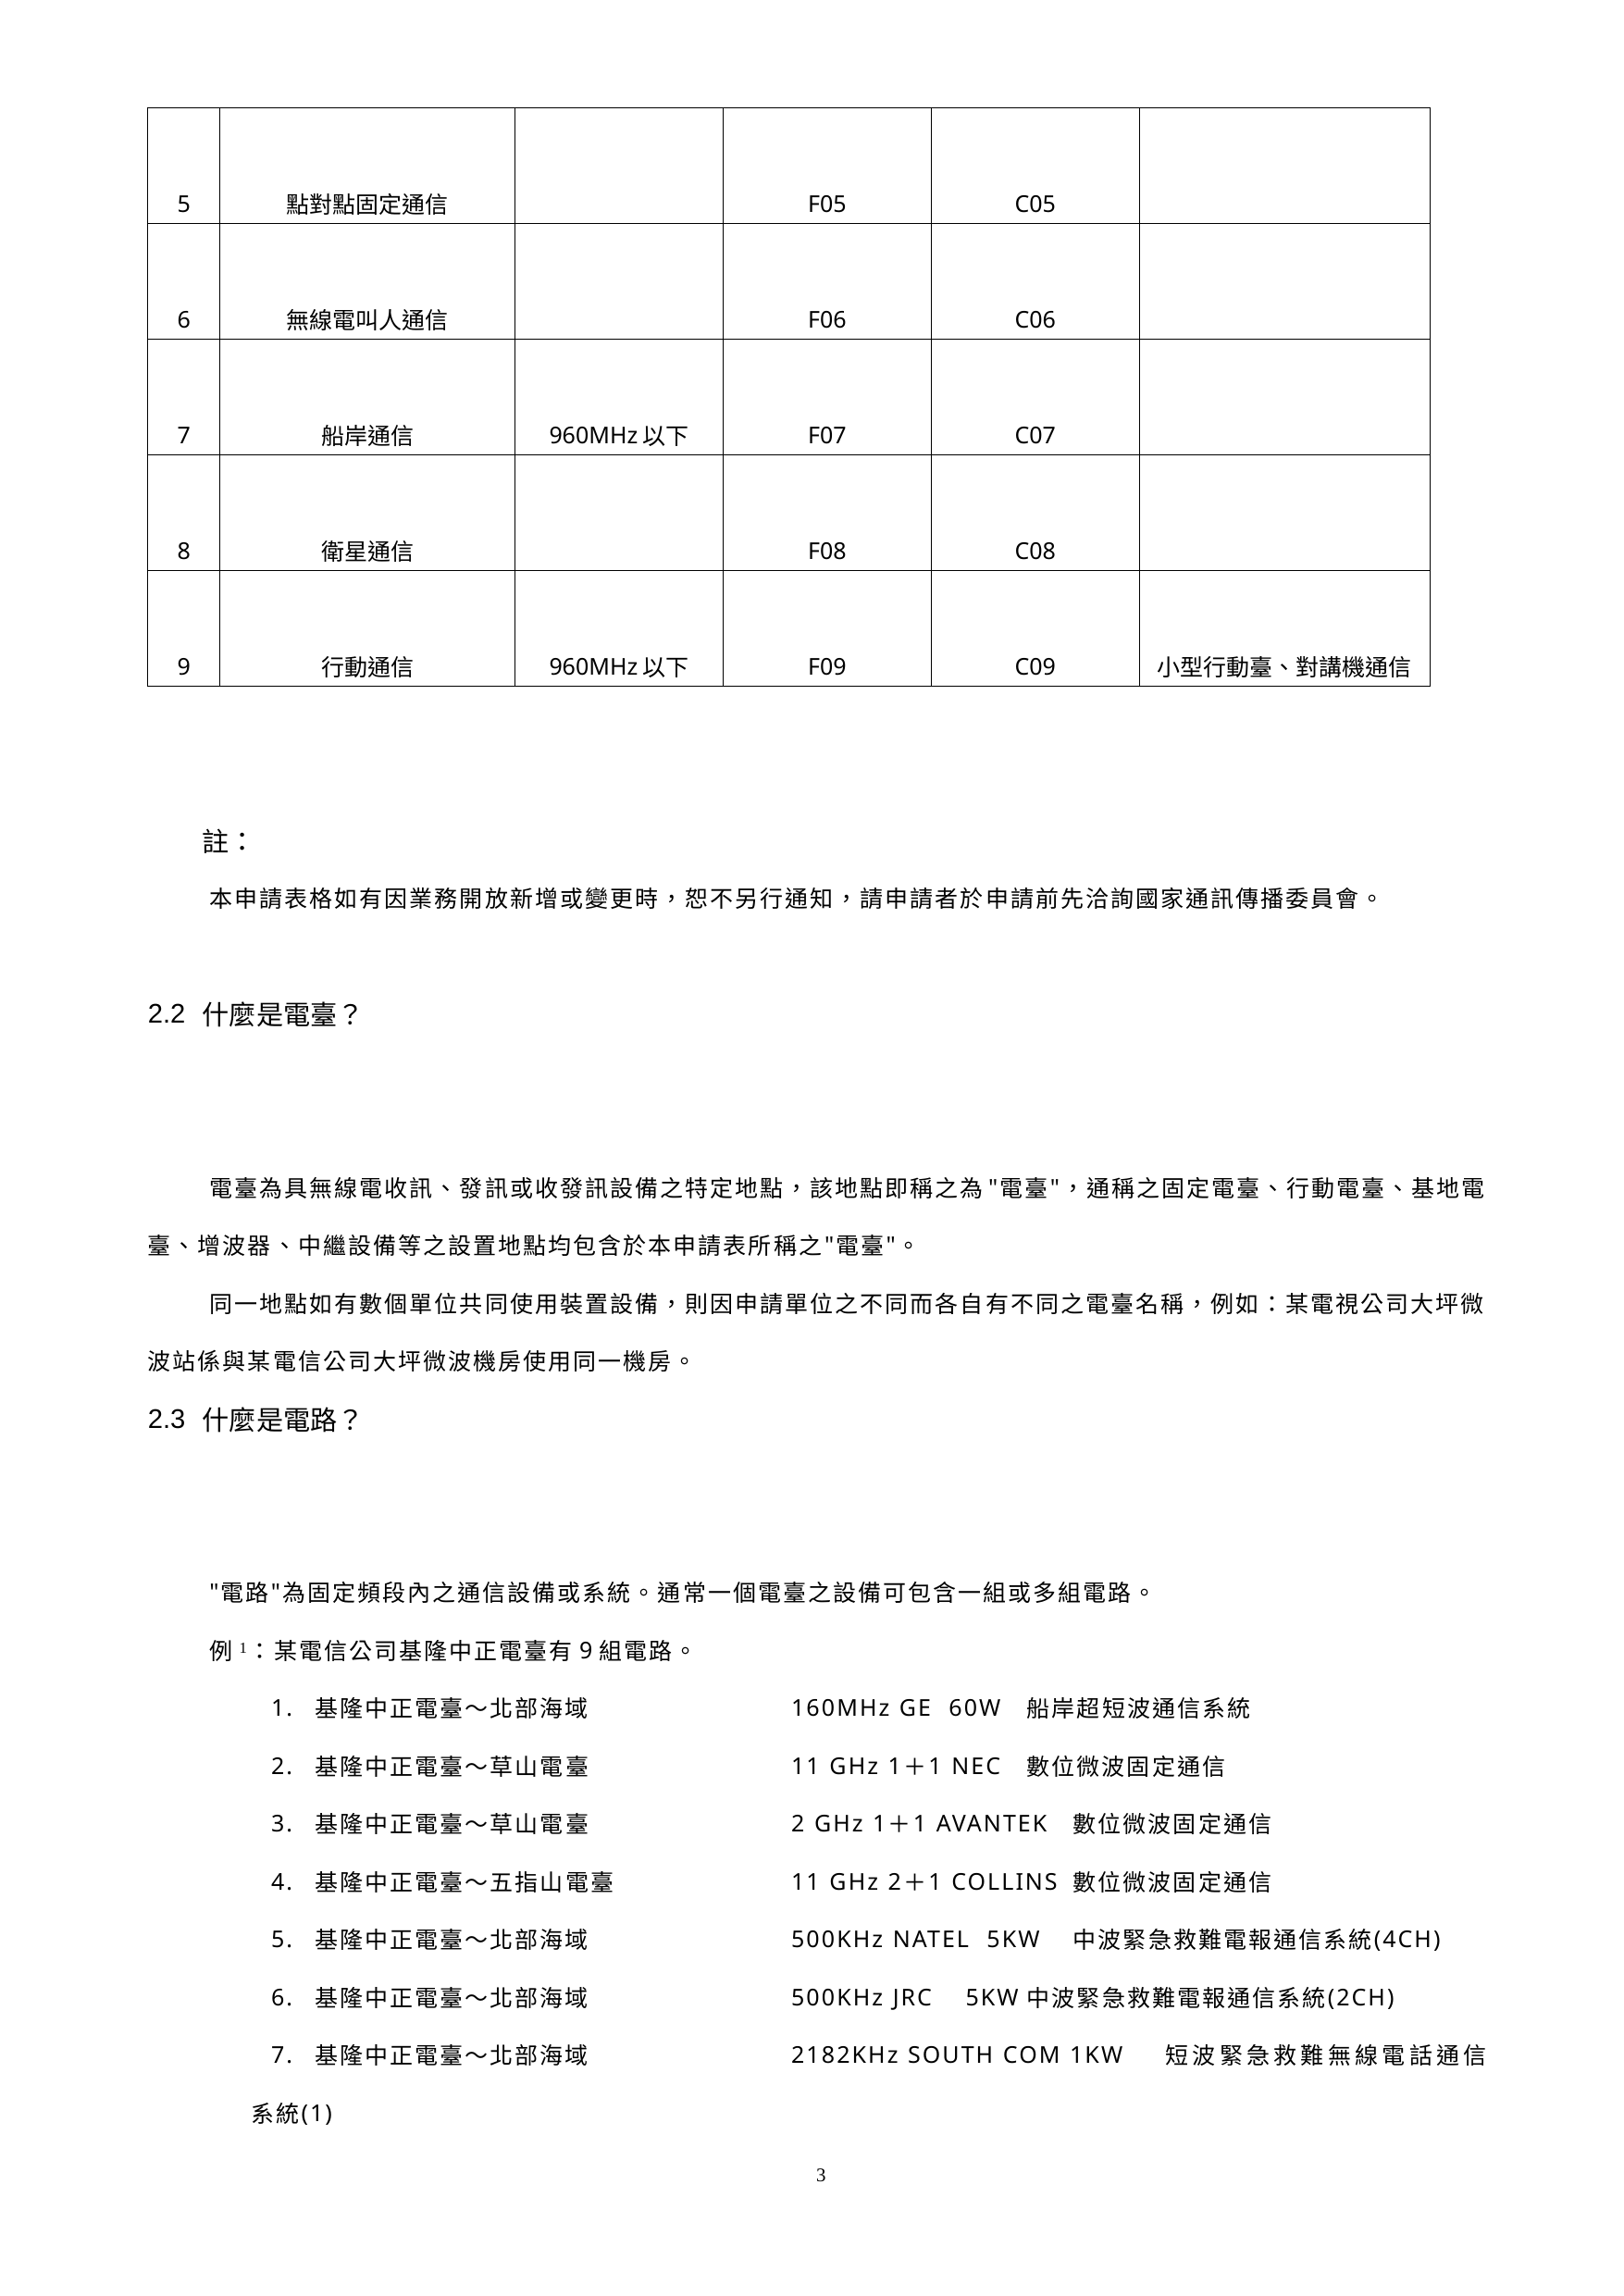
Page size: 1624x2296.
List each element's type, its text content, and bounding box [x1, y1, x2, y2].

text 例1：某電信公司基隆中正電臺有9組電路。 [147, 1611, 1486, 1669]
table_cell [1140, 108, 1430, 223]
table_cell C08 [932, 455, 1139, 570]
table_cell 960MHz以下 [515, 340, 723, 454]
text "電路"為固定頻段內之通信設備或系統。通常一個電臺之設備可包含一組或多組電路。 [147, 1553, 1486, 1611]
table_cell F06 [724, 224, 931, 339]
table_cell 點對點固定通信 [220, 108, 514, 223]
subtitle 什麼是電路？ [147, 1380, 1486, 1437]
list 基隆中正電臺～北部海域 500KHz NATEL 5KW 中波緊急救難電報通信系統(4CH) [209, 1900, 1486, 1958]
list 基隆中正電臺～北部海域 160MHz GE 60W 船岸超短波通信系統 [209, 1669, 1486, 1727]
table_cell C07 [932, 340, 1139, 454]
table_cell [515, 224, 723, 339]
list 基隆中正電臺～草山電臺 11 GHz 1＋1 NEC 數位微波固定通信 [209, 1727, 1486, 1784]
table_cell [1140, 455, 1430, 570]
table_cell [1140, 340, 1430, 454]
table_cell C05 [932, 108, 1139, 223]
table_cell C06 [932, 224, 1139, 339]
table_cell 無線電叫人通信 [220, 224, 514, 339]
table_cell 7 [148, 340, 219, 454]
text 本申請表格如有因業務開放新增或變更時，恕不另行通知，請申請者於申請前先洽詢國家通訊傳播委員會。 [209, 859, 1486, 917]
table_cell 行動通信 [220, 571, 514, 686]
table_cell 9 [148, 571, 219, 686]
table_cell 6 [148, 224, 219, 339]
table_cell F09 [724, 571, 931, 686]
text 電臺為具無線電收訊、發訊或收發訊設備之特定地點，該地點即稱之為"電臺"，通稱之固定電臺、行動電臺、基地電臺、增波器、中繼設備等之設置地點均包含於本申請表所稱之"電臺"。 [147, 1148, 1486, 1264]
list 基隆中正電臺～五指山電臺 11 GHz 2＋1 COLLINS 數位微波固定通信 [209, 1843, 1486, 1900]
table_cell [515, 108, 723, 223]
table_cell 小型行動臺、對講機通信 [1140, 571, 1430, 686]
text 註： [147, 801, 1486, 859]
table_cell 960MHz以下 [515, 571, 723, 686]
table_cell F05 [724, 108, 931, 223]
table_cell F07 [724, 340, 931, 454]
table_cell 船岸通信 [220, 340, 514, 454]
text 同一地點如有數個單位共同使用裝置設備，則因申請單位之不同而各自有不同之電臺名稱，例如：某電視公司大坪微波站係與某電信公司大坪微波機房使用同一機房。 [147, 1264, 1486, 1380]
list 基隆中正電臺～草山電臺 2 GHz 1＋1 AVANTEK 數位微波固定通信 [209, 1784, 1486, 1843]
list 基隆中正電臺～北部海域 2182KHz SOUTH COM 1KW 短波緊急救難無線電話通信系統(1) [209, 2016, 1486, 2131]
table_cell C09 [932, 571, 1139, 686]
table_cell 5 [148, 108, 219, 223]
table_cell [515, 455, 723, 570]
table_cell 衛星通信 [220, 455, 514, 570]
table_cell 8 [148, 455, 219, 570]
table_cell [1140, 224, 1430, 339]
list 基隆中正電臺～北部海域 500KHz JRC 5KW 中波緊急救難電報通信系統(2CH) [209, 1958, 1486, 2016]
table_cell F08 [724, 455, 931, 570]
subtitle 什麼是電臺？ [147, 974, 1486, 1033]
